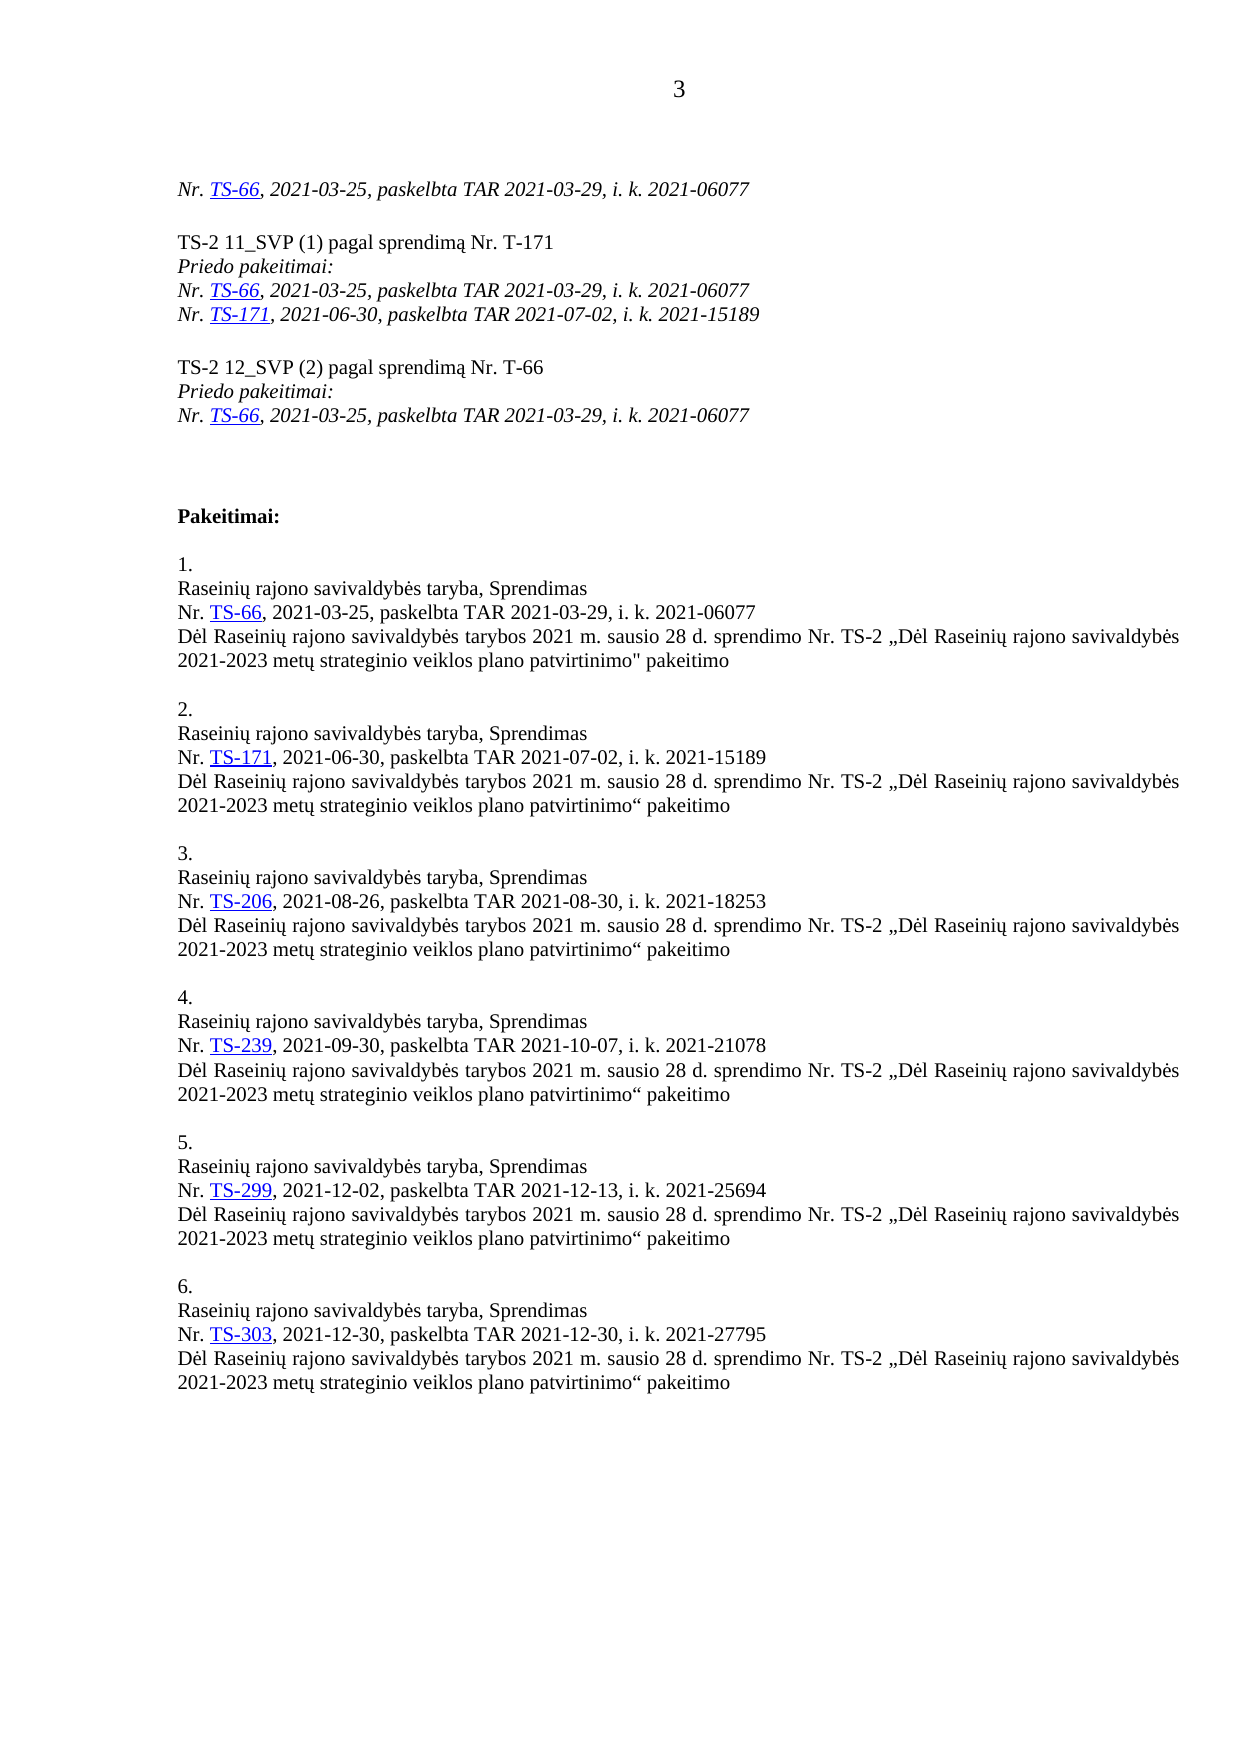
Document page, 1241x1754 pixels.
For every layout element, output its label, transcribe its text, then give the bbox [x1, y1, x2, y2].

text Raseinių rajono savivaldybės taryba, Sprendimas [177, 865, 1181, 889]
text Nr. TS-66, 2021-03-25, paskelbta TAR 2021-03-29, i. k. 2021-06077 [177, 278, 1181, 302]
text Nr. TS-171, 2021-06-30, paskelbta TAR 2021-07-02, i. k. 2021-15189 [177, 302, 1181, 326]
text Dėl Raseinių rajono savivaldybės tarybos 2021 m. sausio 28 d. sprendimo Nr. TS-2 „Dėl Raseinių rajono savivaldybės 2021-2023 metų strateginio veiklos plano patvirtinimo“ pakeitimo [177, 1346, 1181, 1394]
text Nr. TS-303, 2021-12-30, paskelbta TAR 2021-12-30, i. k. 2021-27795 [177, 1322, 1181, 1346]
text 5. [177, 1130, 1181, 1154]
text Priedo pakeitimai: [177, 379, 1181, 403]
text Nr. TS-299, 2021-12-02, paskelbta TAR 2021-12-13, i. k. 2021-25694 [177, 1178, 1181, 1202]
text Raseinių rajono savivaldybės taryba, Sprendimas [177, 1298, 1181, 1322]
text Nr. TS-239, 2021-09-30, paskelbta TAR 2021-10-07, i. k. 2021-21078 [177, 1033, 1181, 1057]
text Raseinių rajono savivaldybės taryba, Sprendimas [177, 576, 1181, 600]
text TS-2 11_SVP (1) pagal sprendimą Nr. T-171 [177, 230, 1181, 254]
text Pakeitimai: [177, 504, 1181, 528]
text Dėl Raseinių rajono savivaldybės tarybos 2021 m. sausio 28 d. sprendimo Nr. TS-2 „Dėl Raseinių rajono savivaldybės 2021-2023 metų strateginio veiklos plano patvirtinimo“ pakeitimo [177, 913, 1181, 961]
text Dėl Raseinių rajono savivaldybės tarybos 2021 m. sausio 28 d. sprendimo Nr. TS-2 „Dėl Raseinių rajono savivaldybės 2021-2023 metų strateginio veiklos plano patvirtinimo" pakeitimo [177, 624, 1181, 672]
text 3. [177, 841, 1181, 865]
text Dėl Raseinių rajono savivaldybės tarybos 2021 m. sausio 28 d. sprendimo Nr. TS-2 „Dėl Raseinių rajono savivaldybės 2021-2023 metų strateginio veiklos plano patvirtinimo“ pakeitimo [177, 1202, 1181, 1250]
text Nr. TS-66, 2021-03-25, paskelbta TAR 2021-03-29, i. k. 2021-06077 [177, 403, 1181, 427]
text 6. [177, 1274, 1181, 1298]
text 4. [177, 985, 1181, 1009]
text Raseinių rajono savivaldybės taryba, Sprendimas [177, 721, 1181, 745]
text Nr. TS-66, 2021-03-25, paskelbta TAR 2021-03-29, i. k. 2021-06077 [177, 177, 1181, 201]
text Nr. TS-171, 2021-06-30, paskelbta TAR 2021-07-02, i. k. 2021-15189 [177, 745, 1181, 769]
text Nr. TS-66, 2021-03-25, paskelbta TAR 2021-03-29, i. k. 2021-06077 [177, 600, 1181, 624]
text Raseinių rajono savivaldybės taryba, Sprendimas [177, 1154, 1181, 1178]
text Raseinių rajono savivaldybės taryba, Sprendimas [177, 1009, 1181, 1033]
text TS-2 12_SVP (2) pagal sprendimą Nr. T-66 [177, 355, 1181, 379]
text Dėl Raseinių rajono savivaldybės tarybos 2021 m. sausio 28 d. sprendimo Nr. TS-2 „Dėl Raseinių rajono savivaldybės 2021-2023 metų strateginio veiklos plano patvirtinimo“ pakeitimo [177, 769, 1181, 817]
text 1. [177, 552, 1181, 576]
text 2. [177, 697, 1181, 721]
text Dėl Raseinių rajono savivaldybės tarybos 2021 m. sausio 28 d. sprendimo Nr. TS-2 „Dėl Raseinių rajono savivaldybės 2021-2023 metų strateginio veiklos plano patvirtinimo“ pakeitimo [177, 1057, 1181, 1106]
text Nr. TS-206, 2021-08-26, paskelbta TAR 2021-08-30, i. k. 2021-18253 [177, 889, 1181, 913]
text Priedo pakeitimai: [177, 254, 1181, 278]
